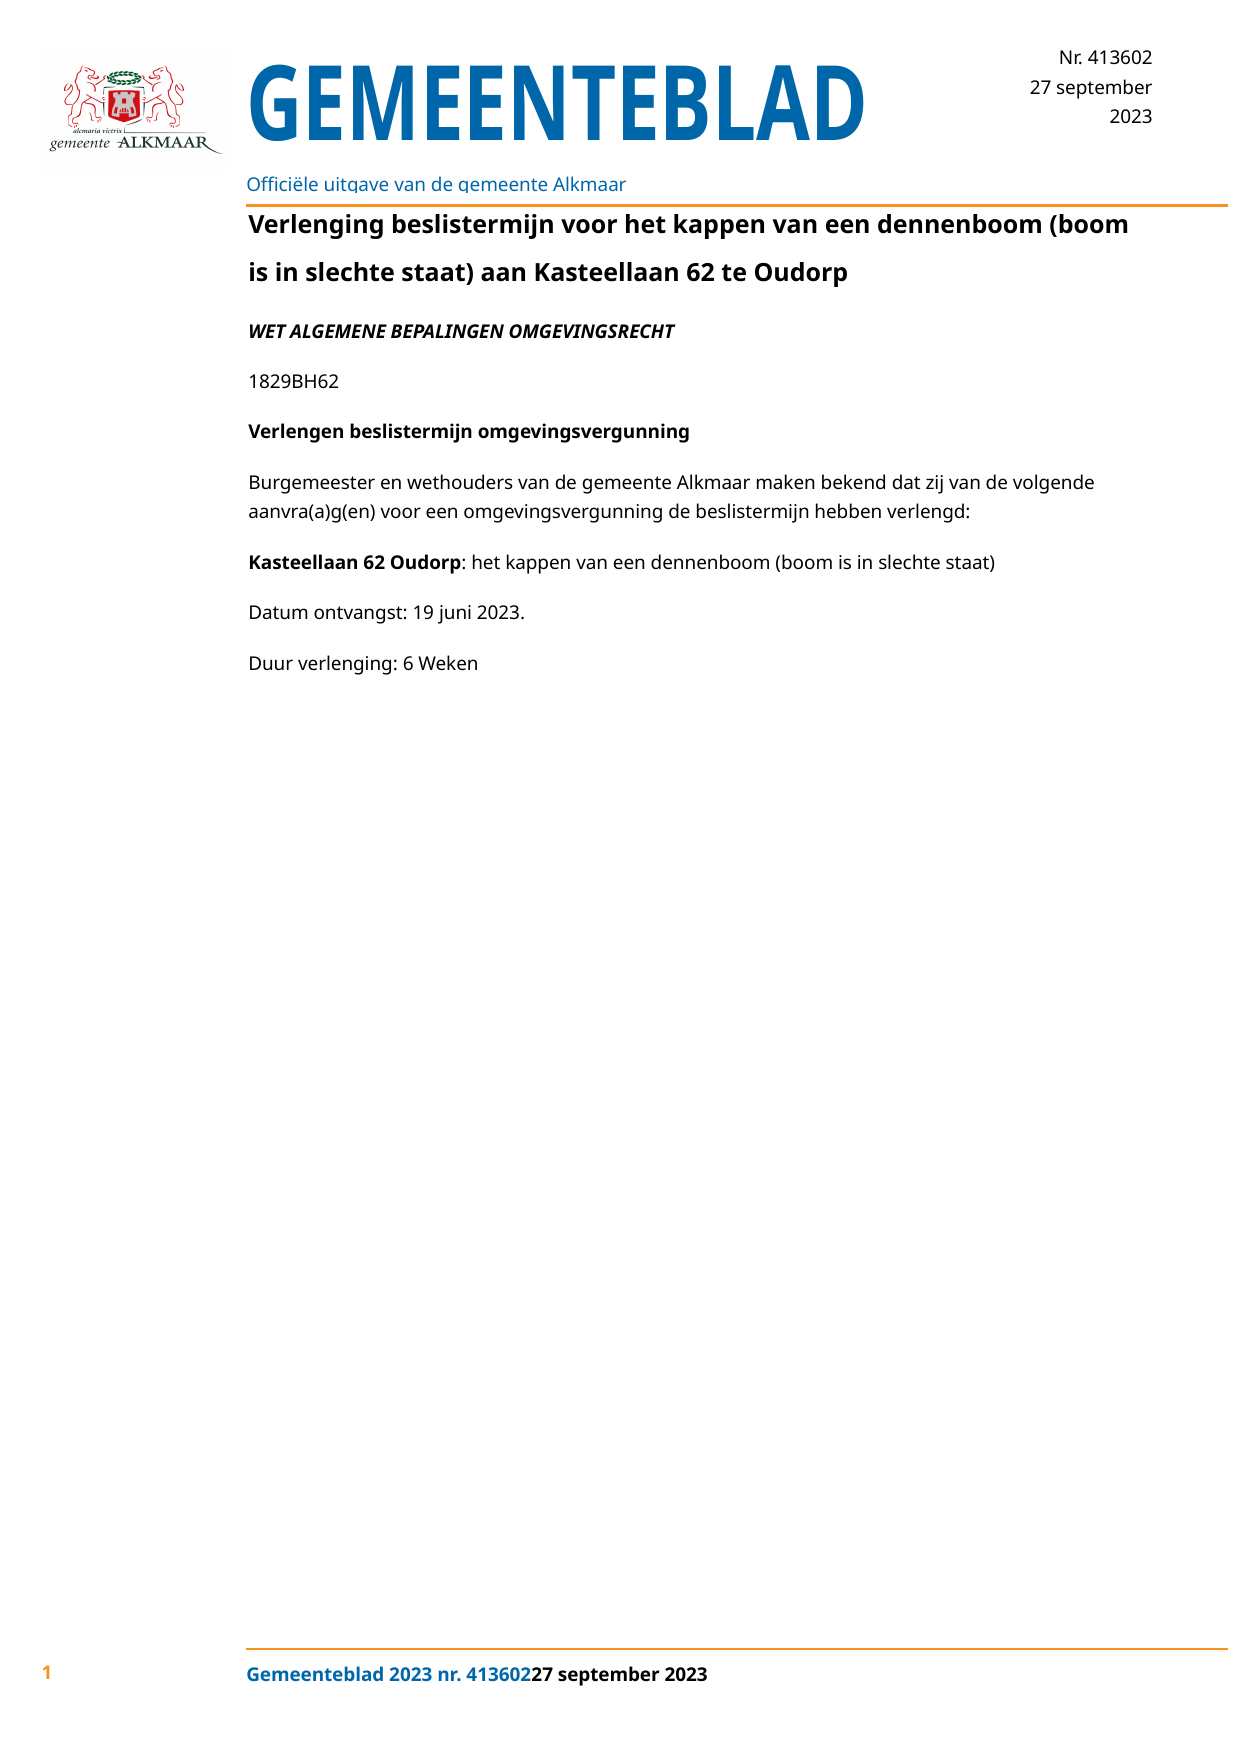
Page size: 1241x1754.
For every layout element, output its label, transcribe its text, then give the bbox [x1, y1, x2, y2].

text Burgemeester en wethouders van de gemeente Alkmaar maken bekend dat zij van de volgende aanvra(a)g(en) voor een omgevingsvergunning de beslistermijn hebben verlengd: [248, 469, 1152, 524]
text Verlengen beslistermijn omgevingsvergunning [248, 419, 1152, 444]
text Datum ontvangst: 19 juni 2023. [248, 599, 1152, 625]
picture [41, 47, 231, 172]
text WET ALGEMENE BEPALINGEN OMGEVINGSRECHT [248, 318, 1152, 344]
text Duur verlenging: 6 Weken [248, 650, 1152, 676]
text Verlenging beslistermijn voor het kappen van een dennenboom (boom is in slechte staat) aan Kasteellaan 62 te Oudorp [248, 207, 1152, 288]
text 1829BH62 [248, 368, 1152, 394]
text Kasteellaan 62 Oudorp: het kappen van een dennenboom (boom is in slechte staat) [248, 549, 1152, 575]
